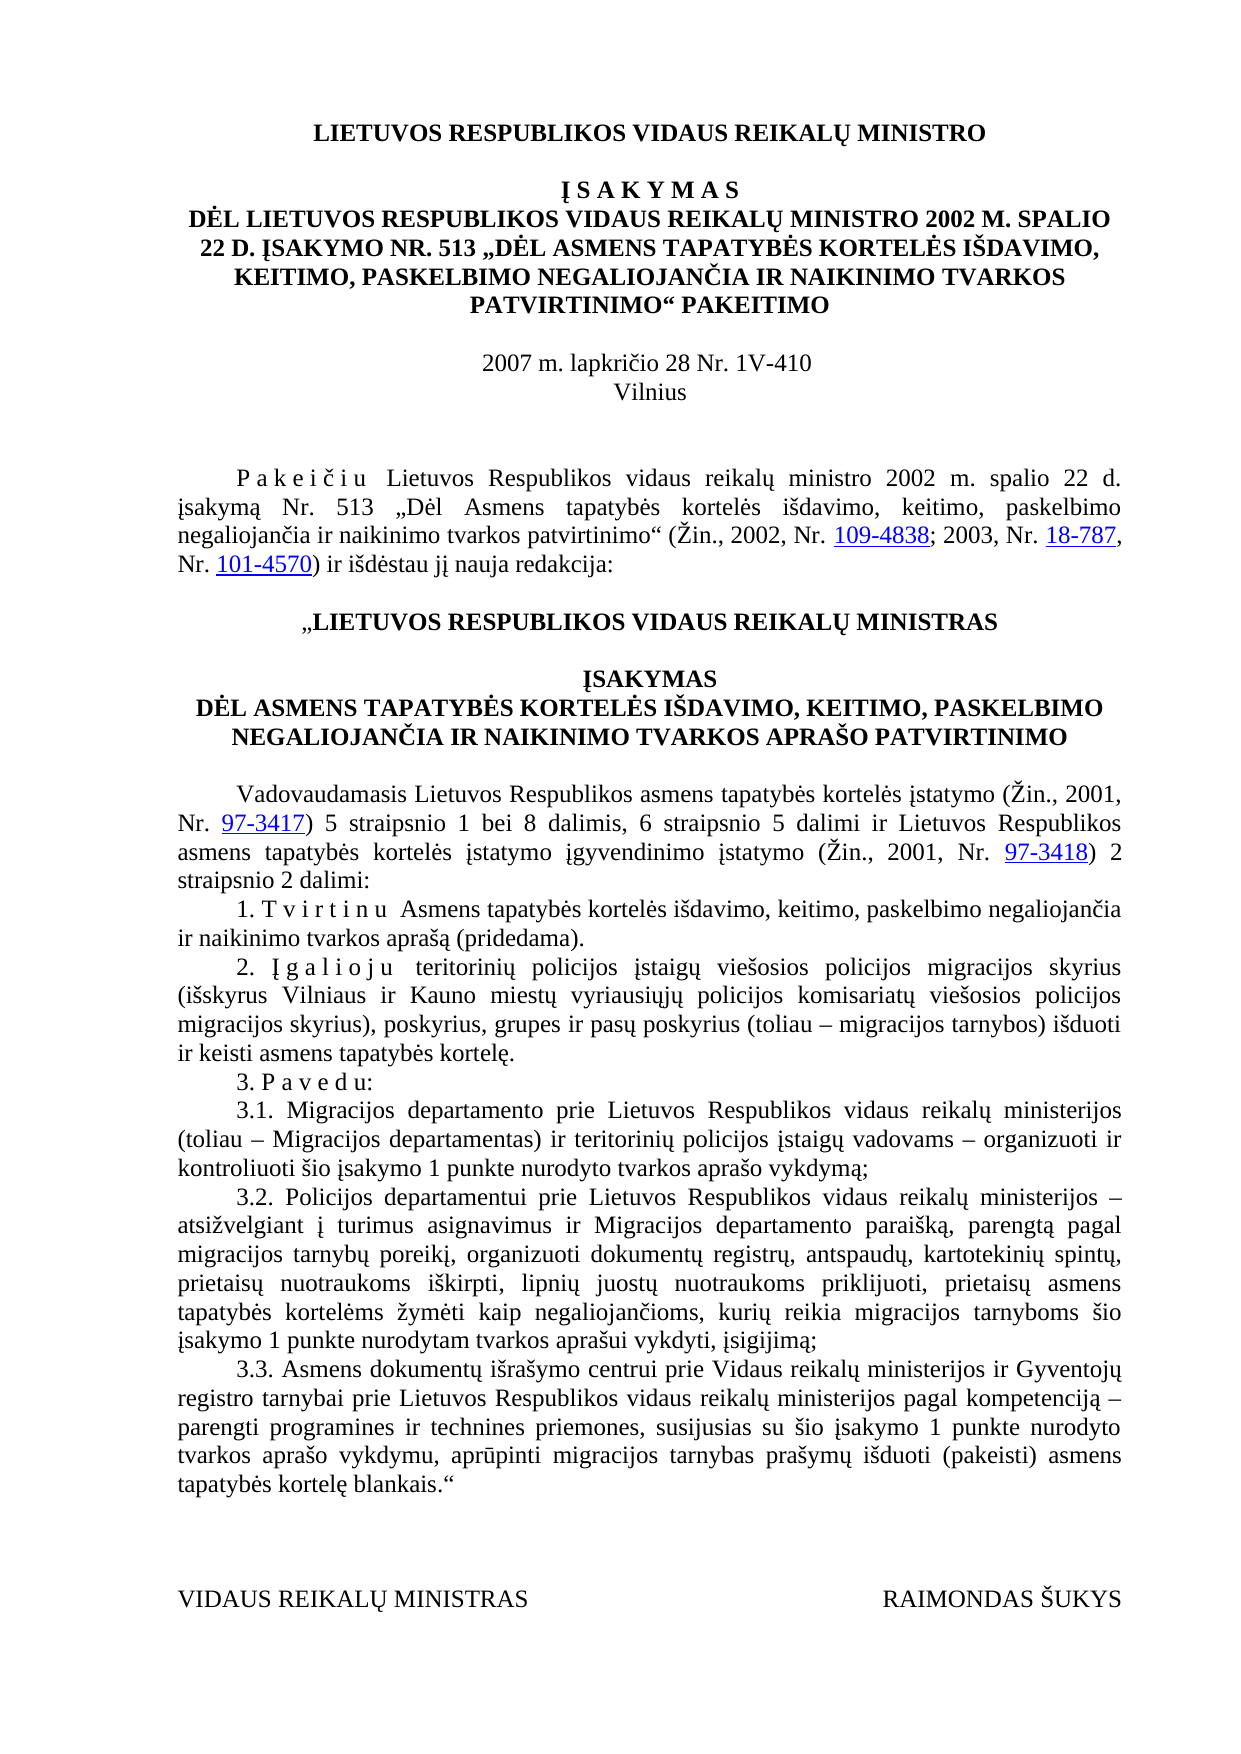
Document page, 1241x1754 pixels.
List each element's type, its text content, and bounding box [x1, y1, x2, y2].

text 3.2. Policijos departamentui prie Lietuvos Respublikos vidaus reikalų ministerijos – atsižvelgiant į turimus asignavimus ir Migracijos departamento paraišką, parengtą pagal migracijos tarnybų poreikį, organizuoti dokumentų registrų, antspaudų, kartotekinių spintų, prietaisų nuotraukoms iškirpti, lipnių juostų nuotraukoms priklijuoti, prietaisų asmens tapatybės kortelėms žymėti kaip negaliojančioms, kurių reikia migracijos tarnyboms šio įsakymo 1 punkte nurodytam tvarkos aprašui vykdyti, įsigijimą; [177, 1182, 1122, 1354]
text Vadovaudamasis Lietuvos Respublikos asmens tapatybės kortelės įstatymo (Žin., 2001, Nr. 97-3417) 5 straipsnio 1 bei 8 dalimis, 6 straipsnio 5 dalimi ir Lietuvos Respublikos asmens tapatybės kortelės įstatymo įgyvendinimo įstatymo (Žin., 2001, Nr. 97-3418) 2 straipsnio 2 dalimi: [177, 779, 1122, 894]
text 2. Įgalioju teritorinių policijos įstaigų viešosios policijos migracijos skyrius (išskyrus Vilniaus ir Kauno miestų vyriausiųjų policijos komisariatų viešosios policijos migracijos skyrius), poskyrius, grupes ir pasų poskyrius (toliau – migracijos tarnybos) išduoti ir keisti asmens tapatybės kortelę. [177, 952, 1122, 1067]
text Pakeičiu Lietuvos Respublikos vidaus reikalų ministro 2002 m. spalio 22 d. įsakymą Nr. 513 „Dėl Asmens tapatybės kortelės išdavimo, keitimo, paskelbimo negaliojančia ir naikinimo tvarkos patvirtinimo“ (Žin., 2002, Nr. 109-4838; 2003, Nr. 18-787, Nr. 101-4570) ir išdėstau jį nauja redakcija: [177, 463, 1122, 578]
text ĮSAKYMAS [177, 176, 1122, 204]
text VIDAUS REIKALŲ MINISTRAS RAIMONDAS ŠUKYS [177, 1584, 1122, 1613]
text „LIETUVOS RESPUBLIKOS VIDAUS REIKALŲ MINISTRAS [177, 607, 1122, 636]
text DĖL LIETUVOS RESPUBLIKOS VIDAUS REIKALŲ MINISTRO 2002 M. SPALIO 22 D. ĮSAKYMO NR. 513 „DĖL ASMENS TAPATYBĖS KORTELĖS IŠDAVIMO, KEITIMO, PASKELBIMO NEGALIOJANČIA IR NAIKINIMO TVARKOS PATVIRTINIMO“ PAKEITIMO [177, 204, 1122, 319]
text 3. Pavedu: [177, 1067, 1122, 1096]
text 3.1. Migracijos departamento prie Lietuvos Respublikos vidaus reikalų ministerijos (toliau – Migracijos departamentas) ir teritorinių policijos įstaigų vadovams – organizuoti ir kontroliuoti šio įsakymo 1 punkte nurodyto tvarkos aprašo vykdymą; [177, 1096, 1122, 1182]
text DĖL ASMENS TAPATYBĖS KORTELĖS IŠDAVIMO, KEITIMO, PASKELBIMO NEGALIOJANČIA IR NAIKINIMO TVARKOS APRAŠO PATVIRTINIMO [177, 693, 1122, 751]
text LIETUVOS RESPUBLIKOS VIDAUS REIKALŲ MINISTRO [177, 118, 1122, 147]
text ĮSAKYMAS [177, 664, 1122, 693]
text 1. Tvirtinu Asmens tapatybės kortelės išdavimo, keitimo, paskelbimo negaliojančia ir naikinimo tvarkos aprašą (pridedama). [177, 894, 1122, 952]
text Vilnius [177, 377, 1122, 406]
text 3.3. Asmens dokumentų išrašymo centrui prie Vidaus reikalų ministerijos ir Gyventojų registro tarnybai prie Lietuvos Respublikos vidaus reikalų ministerijos pagal kompetenciją – parengti programines ir technines priemones, susijusias su šio įsakymo 1 punkte nurodyto tvarkos aprašo vykdymu, aprūpinti migracijos tarnybas prašymų išduoti (pakeisti) asmens tapatybės kortelę blankais.“ [177, 1354, 1122, 1498]
text 2007 m. lapkričio 28 Nr. 1V-410 [177, 348, 1122, 377]
